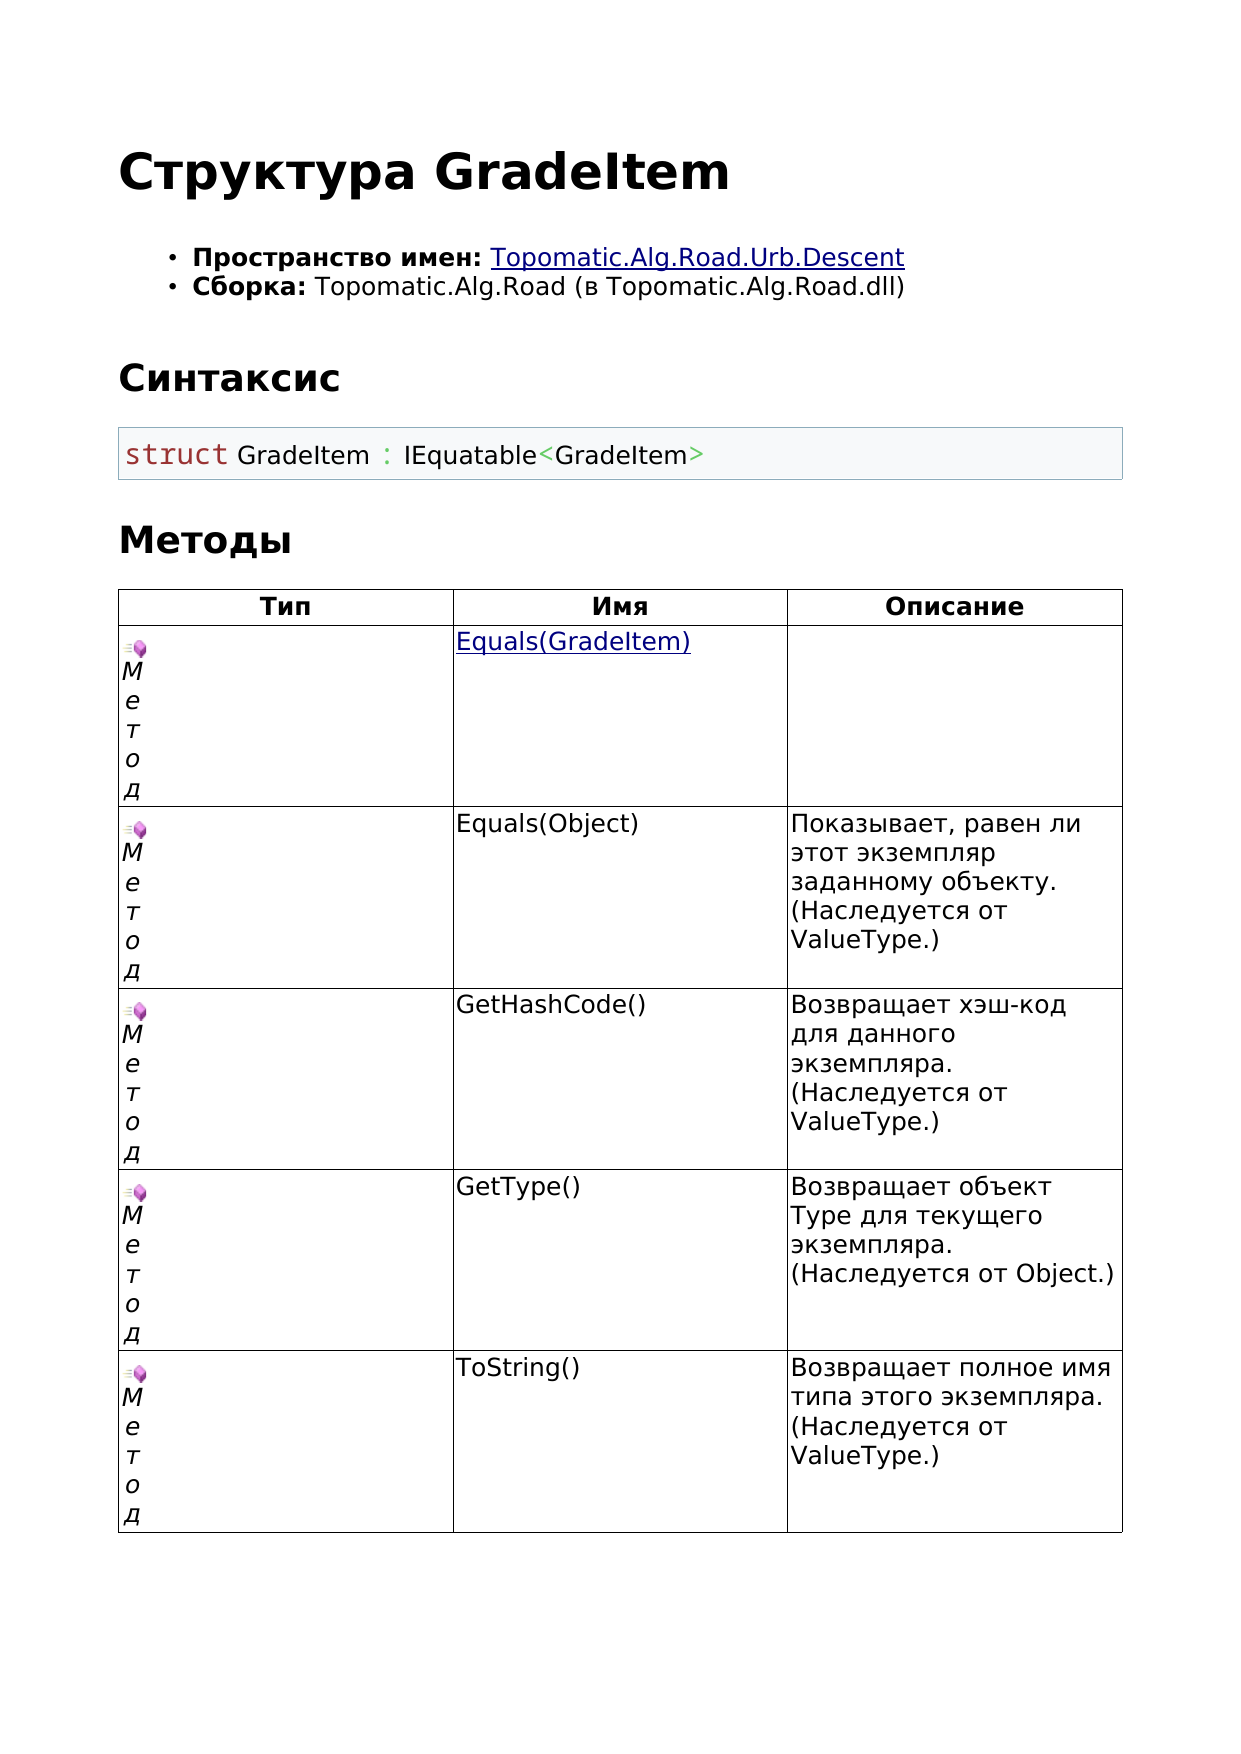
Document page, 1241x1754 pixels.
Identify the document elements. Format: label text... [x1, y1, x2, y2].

subtitle Синтаксис [118, 356, 1122, 400]
table_cell [119, 807, 453, 987]
table_cell [119, 1170, 453, 1350]
list Пространство имен: Topomatic.Alg.Road.Urb.Descent [177, 243, 1122, 272]
table_header Описание [788, 590, 1122, 624]
list Сборка: Topomatic.Alg.Road (в Topomatic.Alg.Road.dll) [177, 272, 1122, 302]
table_cell [119, 1351, 453, 1532]
table_header Имя [454, 590, 787, 624]
table_cell Возвращает хэш-код для данного экземпляра. (Наследуется от ValueType.) [788, 989, 1122, 1169]
table_cell [119, 626, 453, 806]
table_header Тип [119, 590, 453, 624]
table_cell GetHashCode() [454, 989, 787, 1169]
picture [121, 1184, 147, 1202]
table_cell GetType() [454, 1170, 787, 1350]
table_cell Возвращает полное имя типа этого экземпляра. (Наследуется от ValueType.) [788, 1351, 1122, 1532]
subtitle Структура GradeItem [118, 143, 1122, 201]
picture [121, 1002, 147, 1021]
picture [121, 640, 147, 658]
picture [121, 1365, 147, 1383]
subtitle Методы [118, 518, 1122, 562]
picture [121, 821, 147, 839]
table_cell Equals(Object) [454, 807, 787, 987]
table_cell Equals(GradeItem) [454, 626, 787, 806]
table_cell [119, 989, 453, 1169]
table_cell [788, 626, 1122, 806]
table_cell Возвращает объект Type для текущего экземпляра. (Наследуется от Object.) [788, 1170, 1122, 1350]
table_cell ToString() [454, 1351, 787, 1532]
table_header struct GradeItem : IEquatable<GradeItem> [119, 428, 1122, 478]
table_cell Показывает, равен ли этот экземпляр заданному объекту. (Наследуется от ValueType.) [788, 807, 1122, 987]
